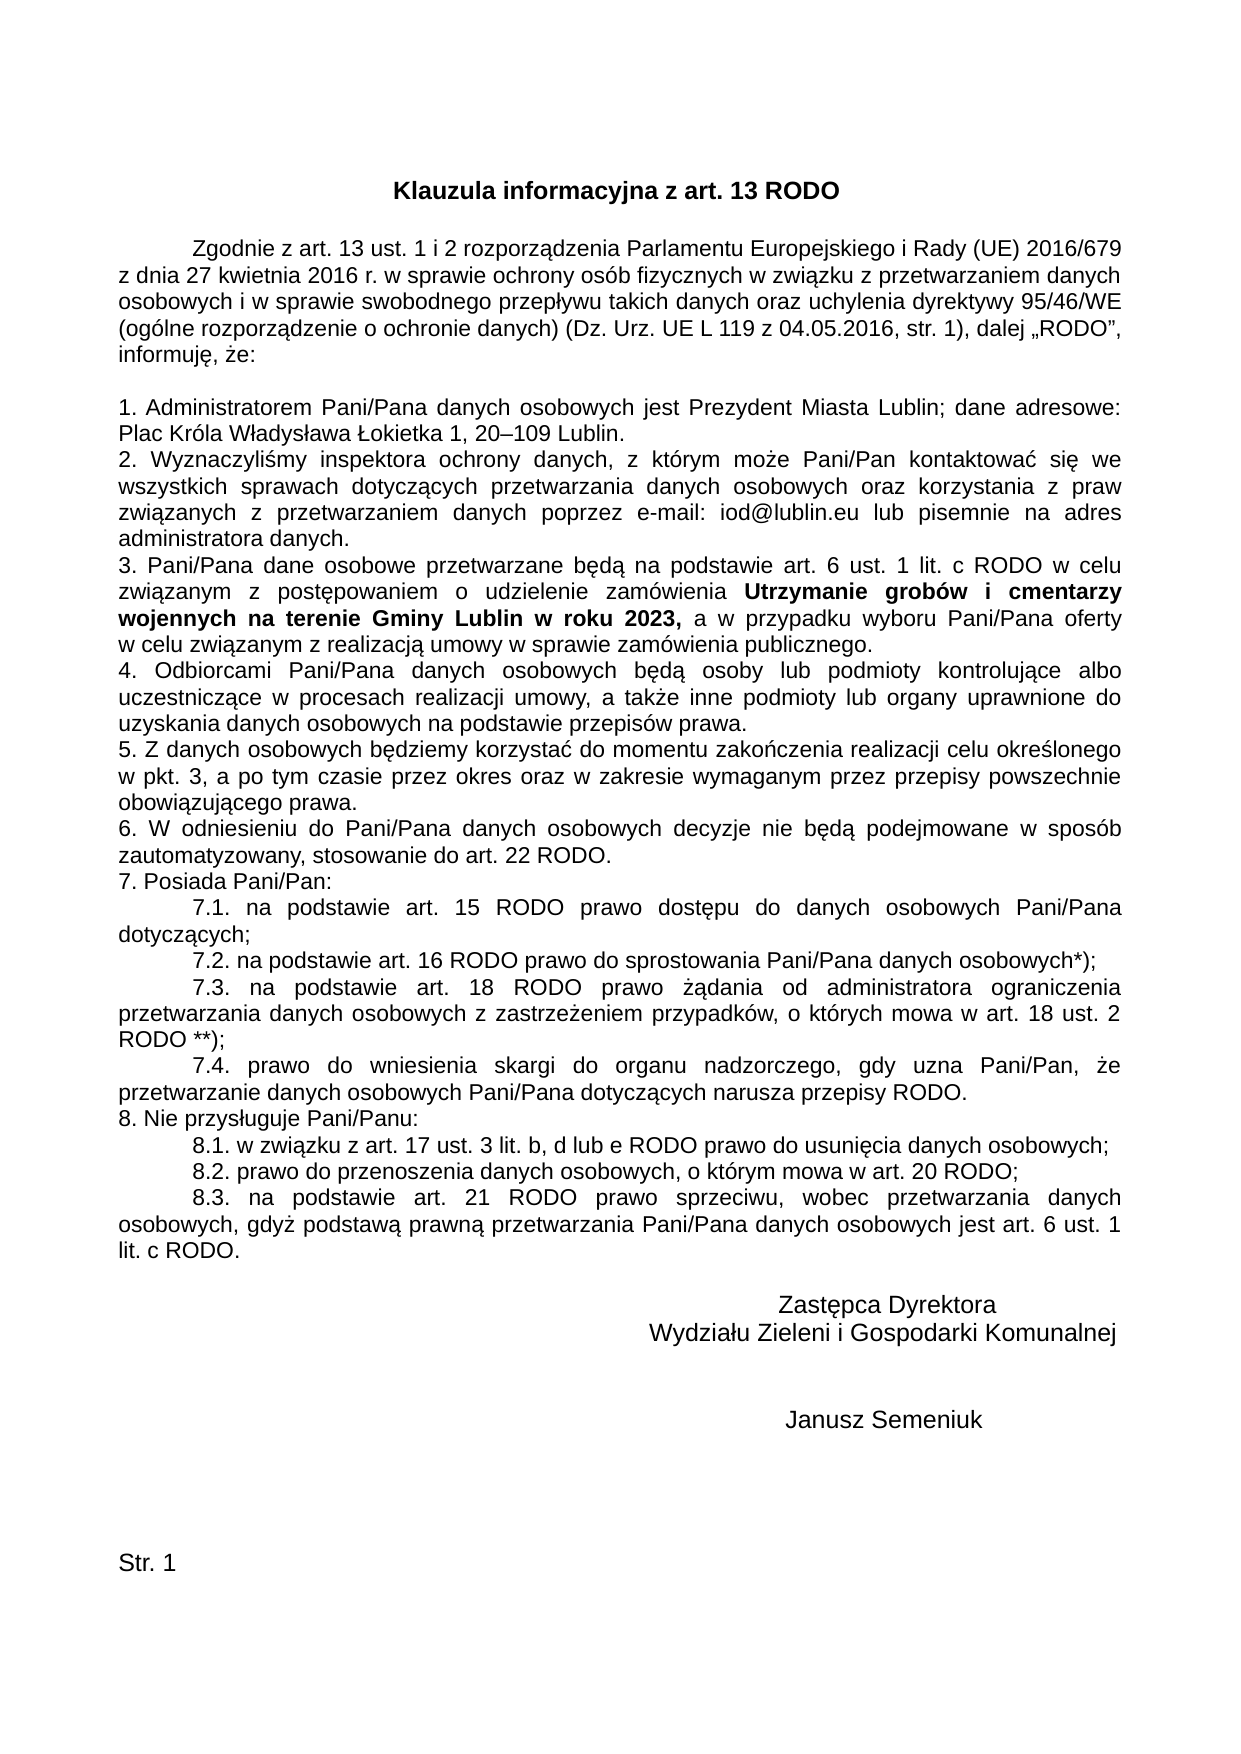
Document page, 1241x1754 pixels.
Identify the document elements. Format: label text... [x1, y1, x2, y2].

text Zastępca Dyrektora [118, 1290, 1122, 1318]
text 7. Posiada Pani/Pan: [118, 868, 1122, 894]
text Wydziału Zieleni i Gospodarki Komunalnej [118, 1318, 1122, 1347]
text 1. Administratorem Pani/Pana danych osobowych jest Prezydent Miasta Lublin; dane adresowe: Plac Króla Władysława Łokietka 1, 20–109 Lublin. [118, 394, 1122, 446]
text 3. Pani/Pana dane osobowe przetwarzane będą na podstawie art. 6 ust. 1 lit. c RODO w celu związanym z postępowaniem o udzielenie zamówienia Utrzymanie grobów i cmentarzy wojennych na terenie Gminy Lublin w roku 2023, a w przypadku wyboru Pani/Pana oferty w celu związanym z realizacją umowy w sprawie zamówienia publicznego. [118, 552, 1122, 657]
text 8. Nie przysługuje Pani/Panu: [118, 1105, 1122, 1132]
text 5. Z danych osobowych będziemy korzystać do momentu zakończenia realizacji celu określonego w pkt. 3, a po tym czasie przez okres oraz w zakresie wymaganym przez przepisy powszechnie obowiązującego prawa. [118, 736, 1122, 815]
text Str. 1 [118, 1548, 1122, 1577]
text 2. Wyznaczyliśmy inspektora ochrony danych, z którym może Pani/Pan kontaktować się we wszystkich sprawach dotyczących przetwarzania danych osobowych oraz korzystania z praw związanych z przetwarzaniem danych poprzez e-mail: iod@lublin.eu lub pisemnie na adres administratora danych. [118, 446, 1122, 552]
text 7.1. na podstawie art. 15 RODO prawo dostępu do danych osobowych Pani/Pana dotyczących; [118, 894, 1122, 947]
text 8.3. na podstawie art. 21 RODO prawo sprzeciwu, wobec przetwarzania danych osobowych, gdyż podstawą prawną przetwarzania Pani/Pana danych osobowych jest art. 6 ust. 1 lit. c RODO. [118, 1184, 1122, 1263]
text 7.3. na podstawie art. 18 RODO prawo żądania od administratora ograniczenia przetwarzania danych osobowych z zastrzeżeniem przypadków, o których mowa w art. 18 ust. 2 RODO **); [118, 973, 1122, 1052]
text 4. Odbiorcami Pani/Pana danych osobowych będą osoby lub podmioty kontrolujące albo uczestniczące w procesach realizacji umowy, a także inne podmioty lub organy uprawnione do uzyskania danych osobowych na podstawie przepisów prawa. [118, 657, 1122, 736]
text 7.2. na podstawie art. 16 RODO prawo do sprostowania Pani/Pana danych osobowych*); [118, 947, 1122, 973]
text 7.4. prawo do wniesienia skargi do organu nadzorczego, gdy uzna Pani/Pan, że przetwarzanie danych osobowych Pani/Pana dotyczących narusza przepisy RODO. [118, 1052, 1122, 1105]
text 8.2. prawo do przenoszenia danych osobowych, o którym mowa w art. 20 RODO; [118, 1158, 1122, 1184]
text Klauzula informacyjna z art. 13 RODO [118, 176, 1122, 204]
text 6. W odniesieniu do Pani/Pana danych osobowych decyzje nie będą podejmowane w sposób zautomatyzowany, stosowanie do art. 22 RODO. [118, 815, 1122, 868]
text 8.1. w związku z art. 17 ust. 3 lit. b, d lub e RODO prawo do usunięcia danych osobowych; [118, 1132, 1122, 1158]
text Zgodnie z art. 13 ust. 1 i 2 rozporządzenia Parlamentu Europejskiego i Rady (UE) 2016/679 z dnia 27 kwietnia 2016 r. w sprawie ochrony osób fizycznych w związku z przetwarzaniem danych osobowych i w sprawie swobodnego przepływu takich danych oraz uchylenia dyrektywy 95/46/WE (ogólne rozporządzenie o ochronie danych) (Dz. Urz. UE L 119 z 04.05.2016, str. 1), dalej „RODO”, informuję, że: [118, 233, 1122, 367]
text Janusz Semeniuk [118, 1405, 1122, 1433]
